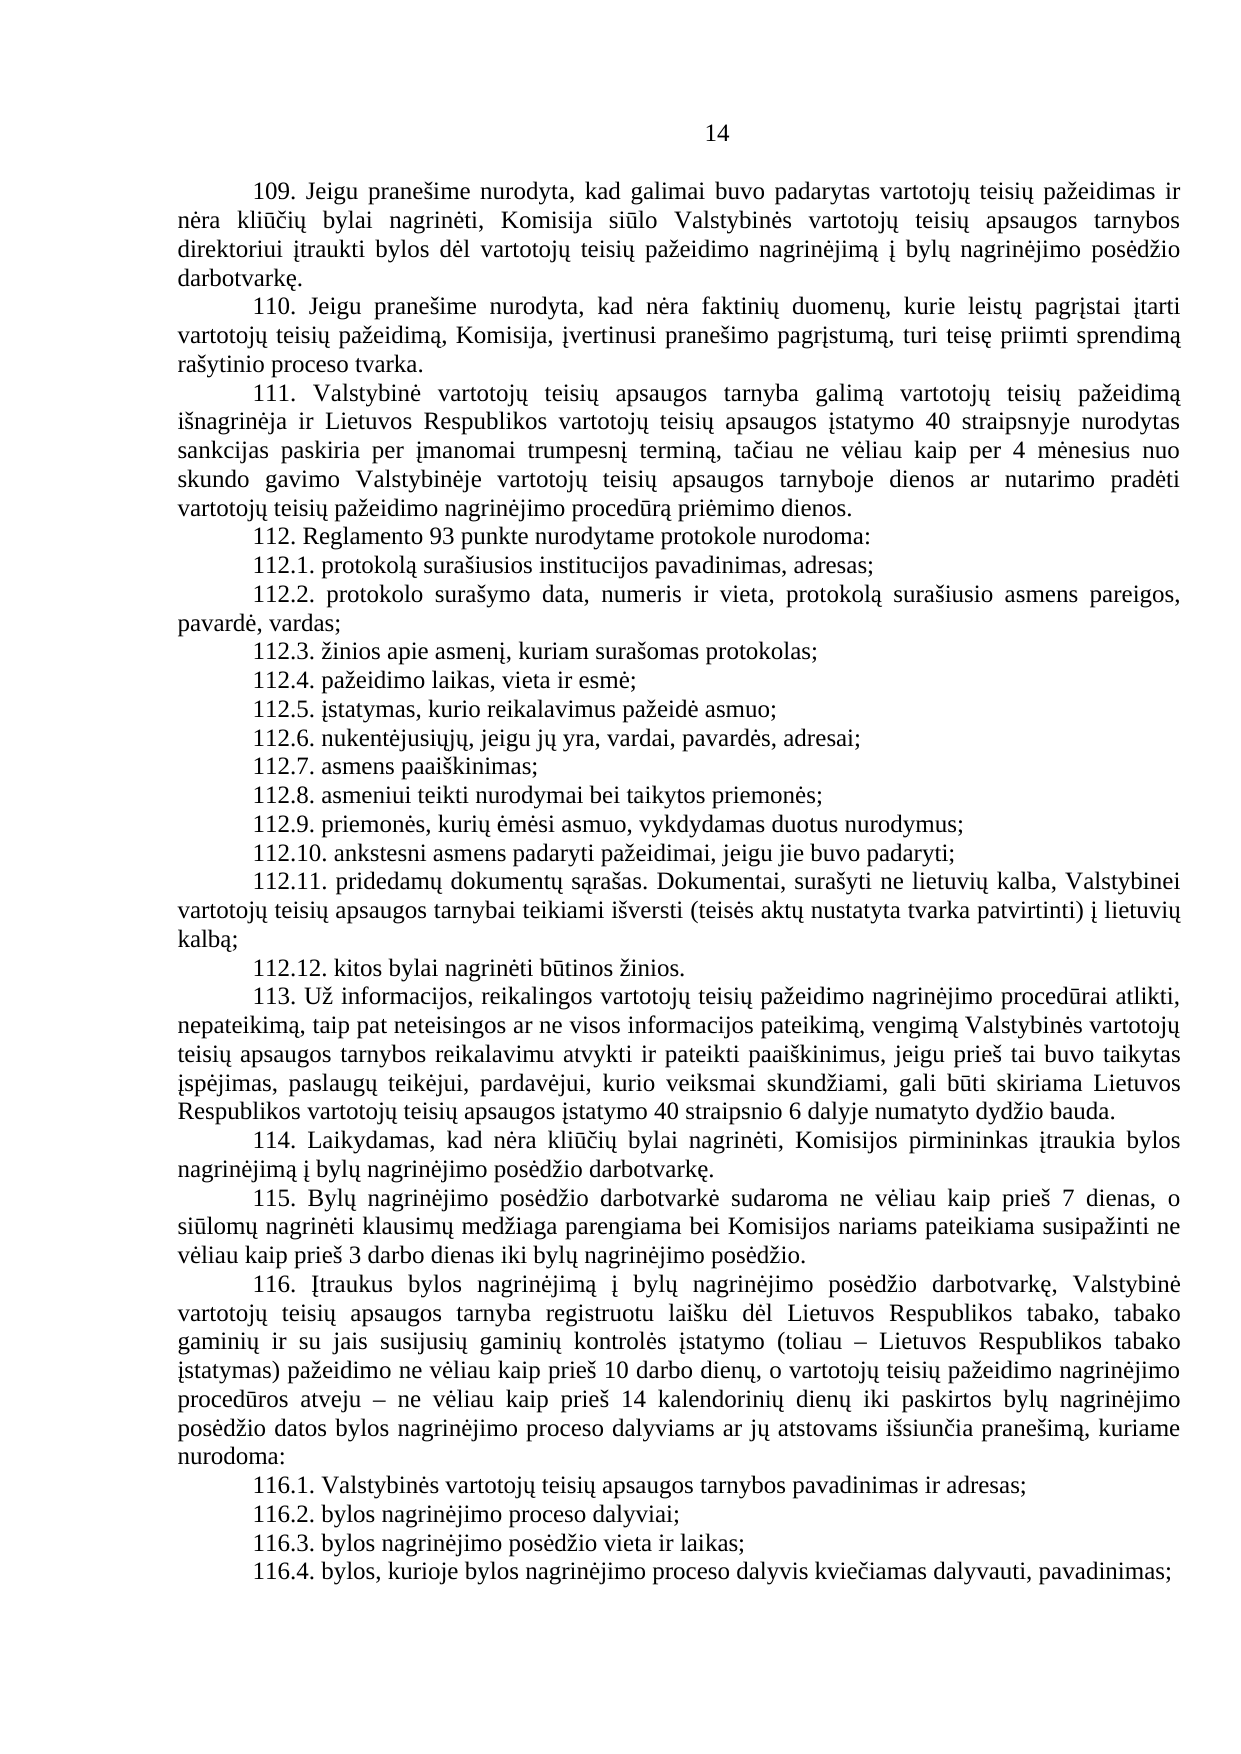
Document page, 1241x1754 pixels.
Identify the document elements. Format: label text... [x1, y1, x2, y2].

text 112.3. žinios apie asmenį, kuriam surašomas protokolas; [177, 636, 1181, 665]
text 112.11. pridedamų dokumentų sąrašas. Dokumentai, surašyti ne lietuvių kalba, Valstybinei vartotojų teisių apsaugos tarnybai teikiami išversti (teisės aktų nustatyta tvarka patvirtinti) į lietuvių kalbą; [177, 866, 1181, 953]
text 110. Jeigu pranešime nurodyta, kad nėra faktinių duomenų, kurie leistų pagrįstai įtarti vartotojų teisių pažeidimą, Komisija, įvertinusi pranešimo pagrįstumą, turi teisę priimti sprendimą rašytinio proceso tvarka. [177, 291, 1181, 378]
text 116. Įtraukus bylos nagrinėjimą į bylų nagrinėjimo posėdžio darbotvarkę, Valstybinė vartotojų teisių apsaugos tarnyba registruotu laišku dėl Lietuvos Respublikos tabako, tabako gaminių ir su jais susijusių gaminių kontrolės įstatymo (toliau – Lietuvos Respublikos tabako įstatymas) pažeidimo ne vėliau kaip prieš 10 darbo dienų, o vartotojų teisių pažeidimo nagrinėjimo procedūros atveju – ne vėliau kaip prieš 14 kalendorinių dienų iki paskirtos bylų nagrinėjimo posėdžio datos bylos nagrinėjimo proceso dalyviams ar jų atstovams išsiunčia pranešimą, kuriame nurodoma: [177, 1269, 1181, 1470]
text 109. Jeigu pranešime nurodyta, kad galimai buvo padarytas vartotojų teisių pažeidimas ir nėra kliūčių bylai nagrinėti, Komisija siūlo Valstybinės vartotojų teisių apsaugos tarnybos direktoriui įtraukti bylos dėl vartotojų teisių pažeidimo nagrinėjimą į bylų nagrinėjimo posėdžio darbotvarkę. [177, 176, 1181, 291]
text 112.6. nukentėjusiųjų, jeigu jų yra, vardai, pavardės, adresai; [177, 723, 1181, 751]
text 116.1. Valstybinės vartotojų teisių apsaugos tarnybos pavadinimas ir adresas; [177, 1470, 1181, 1499]
text 116.2. bylos nagrinėjimo proceso dalyviai; [177, 1499, 1181, 1528]
text 112.12. kitos bylai nagrinėti būtinos žinios. [177, 953, 1181, 981]
text 116.4. bylos, kurioje bylos nagrinėjimo proceso dalyvis kviečiamas dalyvauti, pavadinimas; [177, 1556, 1181, 1585]
text 112.4. pažeidimo laikas, vieta ir esmė; [177, 665, 1181, 694]
text 112.10. ankstesni asmens padaryti pažeidimai, jeigu jie buvo padaryti; [177, 838, 1181, 866]
text 112.2. protokolo surašymo data, numeris ir vieta, protokolą surašiusio asmens pareigos, pavardė, vardas; [177, 579, 1181, 636]
text 112.7. asmens paaiškinimas; [177, 751, 1181, 780]
text 115. Bylų nagrinėjimo posėdžio darbotvarkė sudaroma ne vėliau kaip prieš 7 dienas, o siūlomų nagrinėti klausimų medžiaga parengiama bei Komisijos nariams pateikiama susipažinti ne vėliau kaip prieš 3 darbo dienas iki bylų nagrinėjimo posėdžio. [177, 1183, 1181, 1269]
text 112.5. įstatymas, kurio reikalavimus pažeidė asmuo; [177, 694, 1181, 723]
text 114. Laikydamas, kad nėra kliūčių bylai nagrinėti, Komisijos pirmininkas įtraukia bylos nagrinėjimą į bylų nagrinėjimo posėdžio darbotvarkę. [177, 1125, 1181, 1183]
text 112.8. asmeniui teikti nurodymai bei taikytos priemonės; [177, 780, 1181, 809]
text 116.3. bylos nagrinėjimo posėdžio vieta ir laikas; [177, 1528, 1181, 1556]
text 111. Valstybinė vartotojų teisių apsaugos tarnyba galimą vartotojų teisių pažeidimą išnagrinėja ir Lietuvos Respublikos vartotojų teisių apsaugos įstatymo 40 straipsnyje nurodytas sankcijas paskiria per įmanomai trumpesnį terminą, tačiau ne vėliau kaip per 4 mėnesius nuo skundo gavimo Valstybinėje vartotojų teisių apsaugos tarnyboje dienos ar nutarimo pradėti vartotojų teisių pažeidimo nagrinėjimo procedūrą priėmimo dienos. [177, 378, 1181, 521]
text 113. Už informacijos, reikalingos vartotojų teisių pažeidimo nagrinėjimo procedūrai atlikti, nepateikimą, taip pat neteisingos ar ne visos informacijos pateikimą, vengimą Valstybinės vartotojų teisių apsaugos tarnybos reikalavimu atvykti ir pateikti paaiškinimus, jeigu prieš tai buvo taikytas įspėjimas, paslaugų teikėjui, pardavėjui, kurio veiksmai skundžiami, gali būti skiriama Lietuvos Respublikos vartotojų teisių apsaugos įstatymo 40 straipsnio 6 dalyje numatyto dydžio bauda. [177, 981, 1181, 1125]
text 112.9. priemonės, kurių ėmėsi asmuo, vykdydamas duotus nurodymus; [177, 809, 1181, 838]
text 112.1. protokolą surašiusios institucijos pavadinimas, adresas; [177, 550, 1181, 579]
text 112. Reglamento 93 punkte nurodytame protokole nurodoma: [177, 521, 1181, 550]
